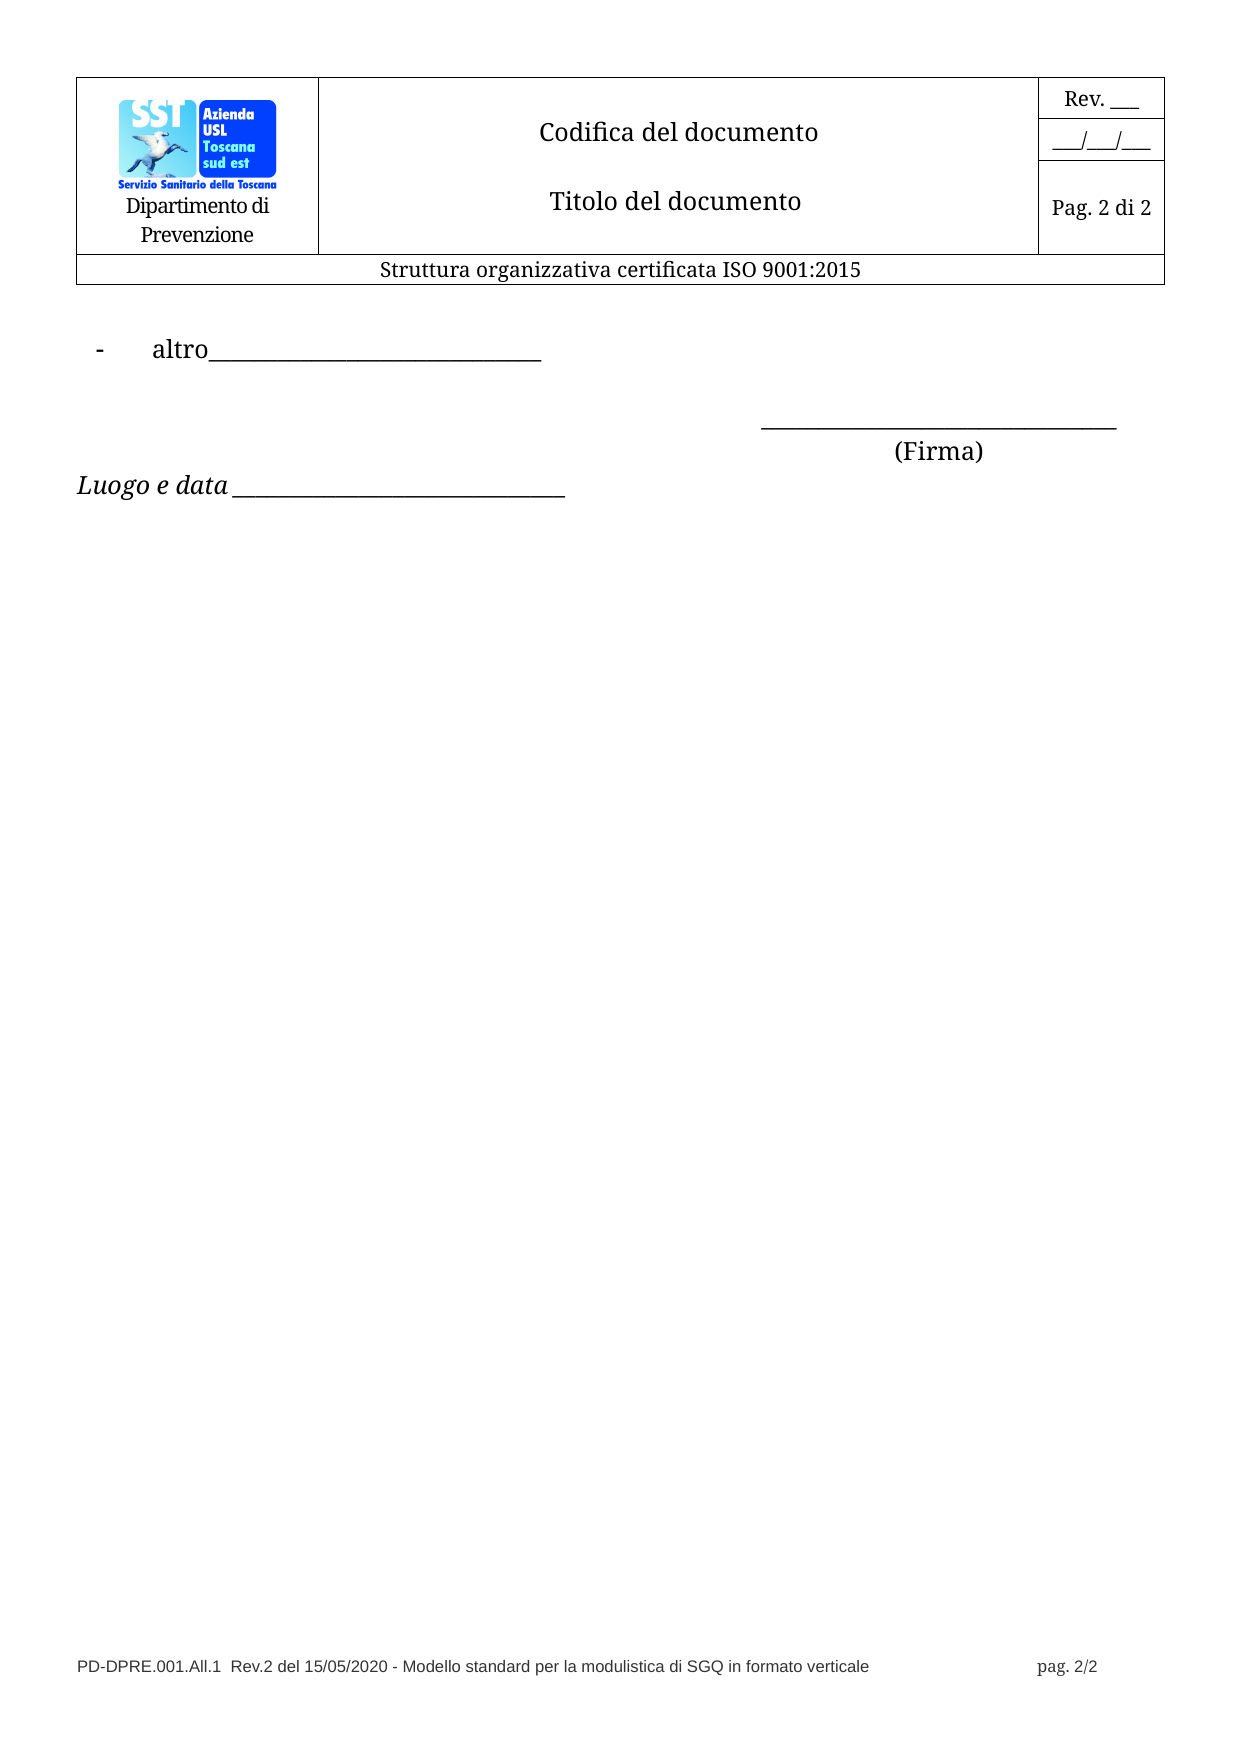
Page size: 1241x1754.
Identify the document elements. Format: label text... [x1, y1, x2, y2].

text _______________________________ [714, 399, 1163, 434]
text (Firma) [714, 434, 1163, 468]
text Luogo e data _____________________________ [77, 468, 1163, 502]
list altro_____________________________ [96, 331, 1163, 366]
picture [116, 100, 279, 192]
